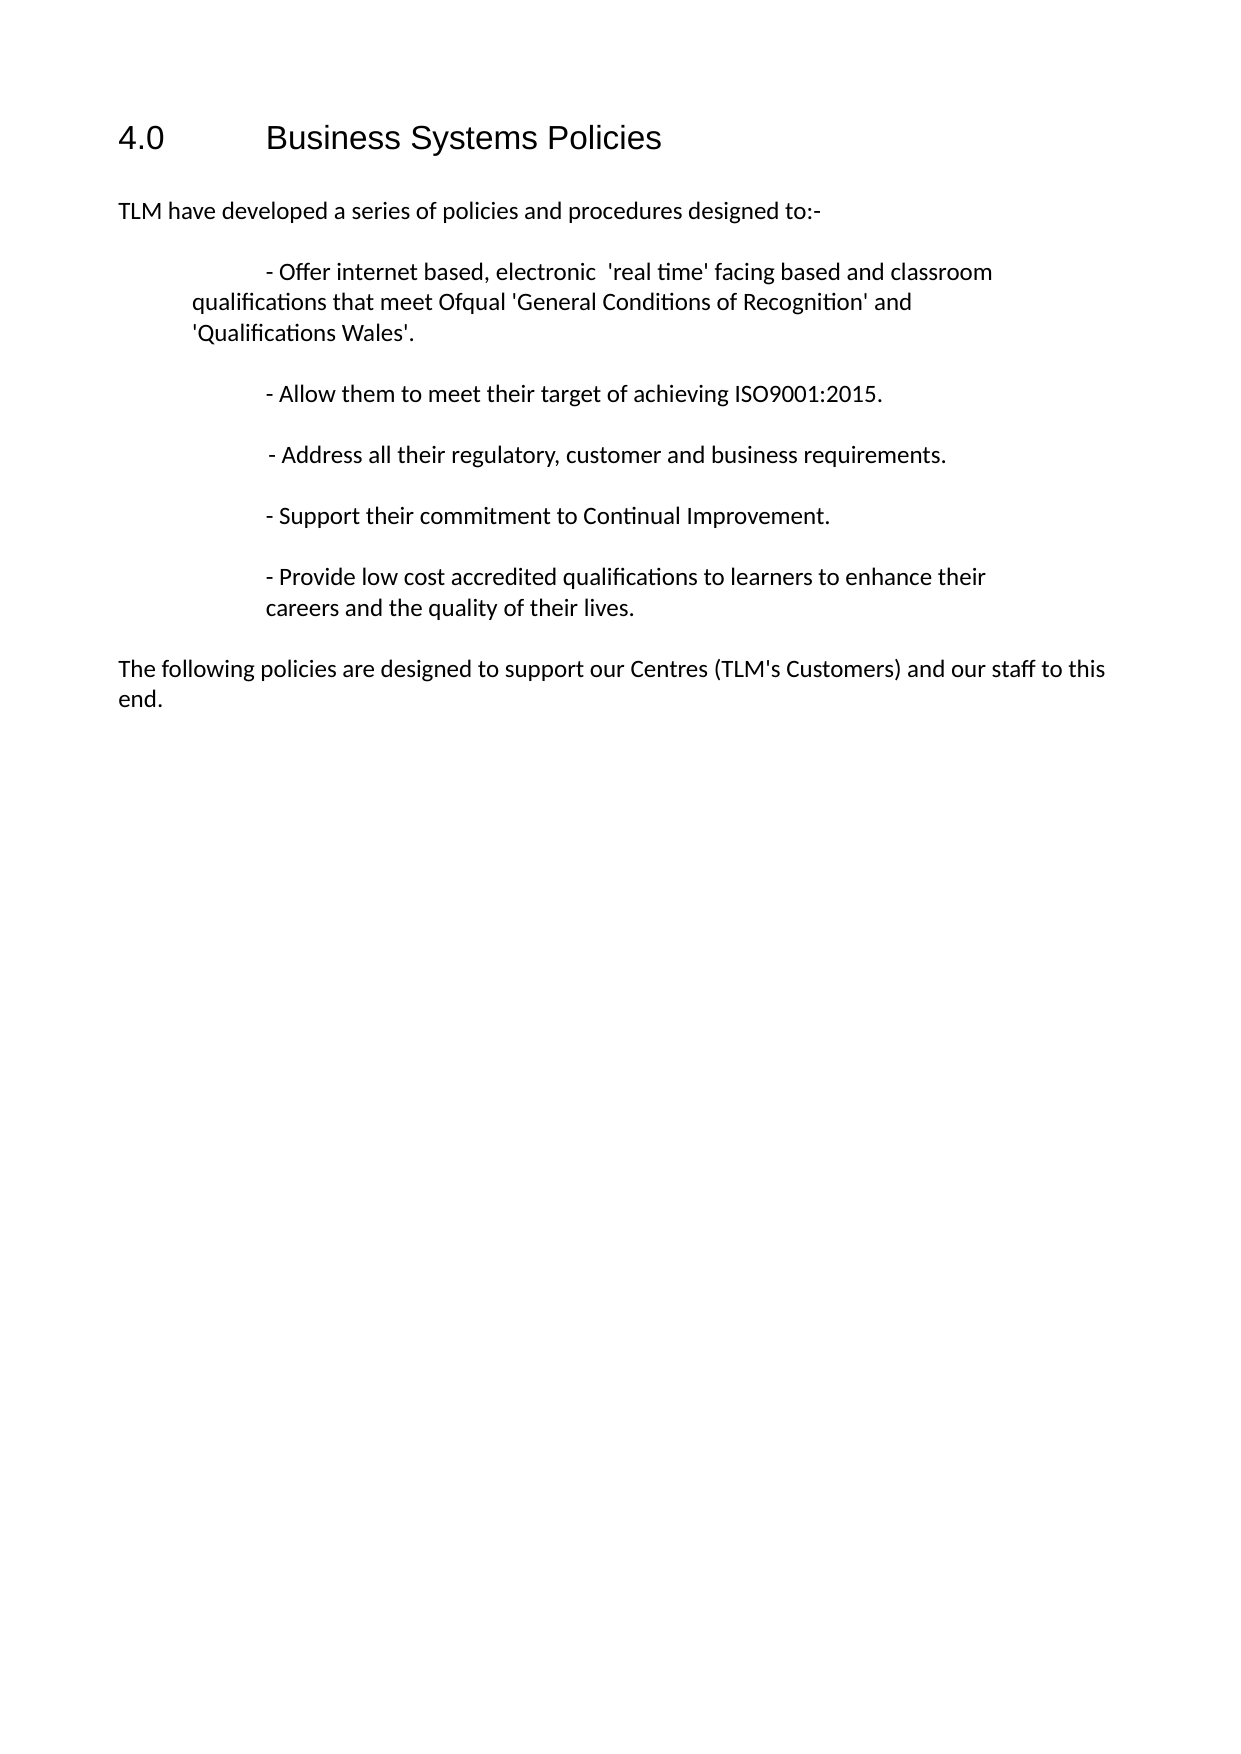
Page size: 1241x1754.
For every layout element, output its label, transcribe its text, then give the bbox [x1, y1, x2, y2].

text - Provide low cost accredited qualifications to learners to enhance their careers and the quality of their lives. [118, 561, 1122, 622]
text - Support their commitment to Continual Improvement. [118, 500, 1122, 531]
text - Allow them to meet their target of achieving ISO9001:2015. [118, 378, 1122, 409]
text - Offer internet based, electronic 'real time' facing based and classroom qualifications that meet Ofqual 'General Conditions of Recognition' and 'Qualifications Wales'. [118, 256, 1122, 348]
list - Address all their regulatory, customer and business requirements. [231, 439, 1122, 470]
text TLM have developed a series of policies and procedures designed to:- [118, 195, 1122, 226]
text The following policies are designed to support our Centres (TLM's Customers) and our staff to this end. [118, 653, 1122, 714]
text 4.0 Business Systems Policies [118, 118, 1122, 157]
